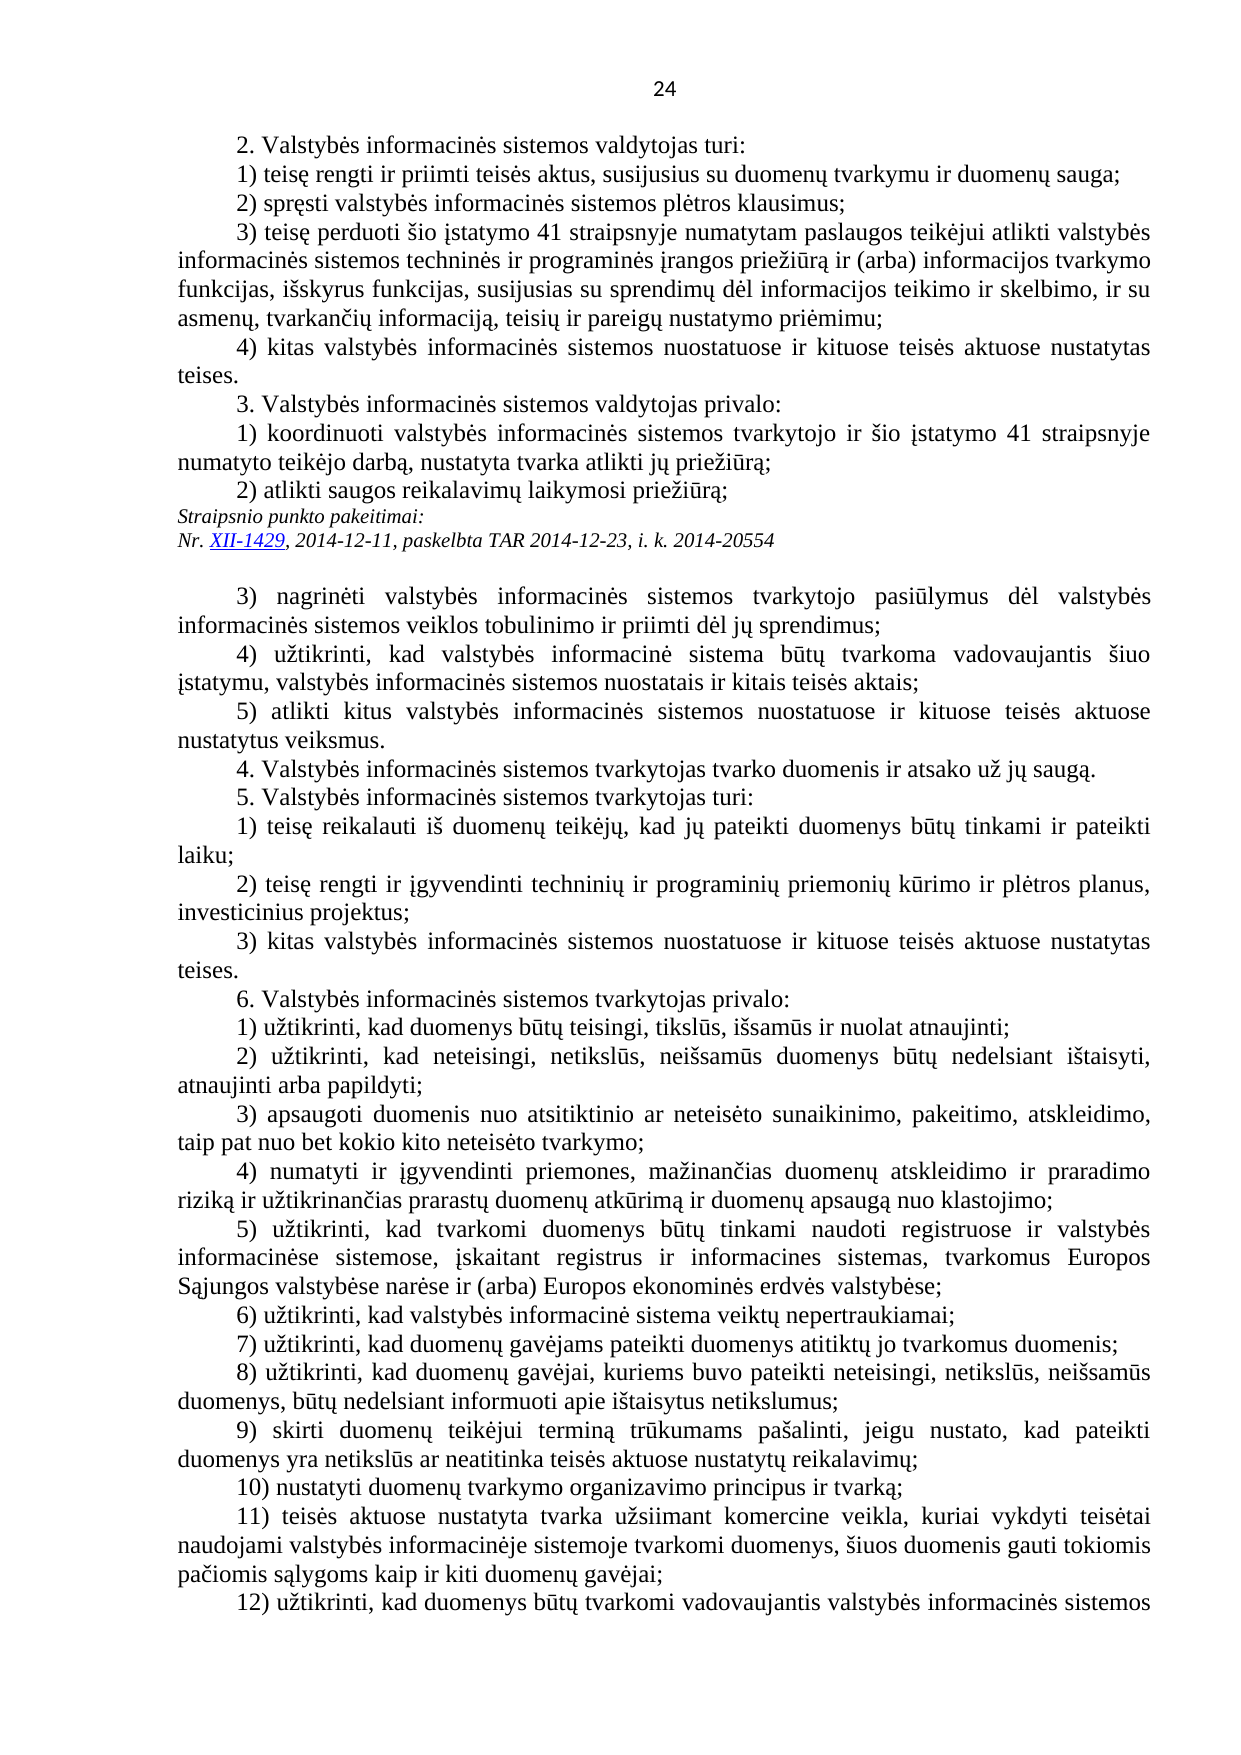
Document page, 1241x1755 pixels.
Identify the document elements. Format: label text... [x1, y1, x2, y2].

text 6) užtikrinti, kad valstybės informacinė sistema veiktų nepertraukiamai; [177, 1300, 1152, 1329]
text 1) koordinuoti valstybės informacinės sistemos tvarkytojo ir šio įstatymo 41 straipsnyje numatyto teikėjo darbą, nustatyta tvarka atlikti jų priežiūrą; [177, 418, 1152, 476]
text 2) atlikti saugos reikalavimų laikymosi priežiūrą; [177, 476, 1152, 504]
text 5) užtikrinti, kad tvarkomi duomenys būtų tinkami naudoti registruose ir valstybės informacinėse sistemose, įskaitant registrus ir informacines sistemas, tvarkomus Europos Sąjungos valstybėse narėse ir (arba) Europos ekonominės erdvės valstybėse; [177, 1214, 1152, 1300]
text 3) kitas valstybės informacinės sistemos nuostatuose ir kituose teisės aktuose nustatytas teises. [177, 926, 1152, 984]
text 3) teisę perduoti šio įstatymo 41 straipsnyje numatytam paslaugos teikėjui atlikti valstybės informacinės sistemos techninės ir programinės įrangos priežiūrą ir (arba) informacijos tvarkymo funkcijas, išskyrus funkcijas, susijusias su sprendimų dėl informacijos teikimo ir skelbimo, ir su asmenų, tvarkančių informaciją, teisių ir pareigų nustatymo priėmimu; [177, 217, 1152, 332]
text 8) užtikrinti, kad duomenų gavėjai, kuriems buvo pateikti neteisingi, netikslūs, neišsamūs duomenys, būtų nedelsiant informuoti apie ištaisytus netikslumus; [177, 1357, 1152, 1415]
text Straipsnio punkto pakeitimai: [177, 504, 1152, 528]
text 2) teisę rengti ir įgyvendinti techninių ir programinių priemonių kūrimo ir plėtros planus, investicinius projektus; [177, 869, 1152, 926]
text 5) atlikti kitus valstybės informacinės sistemos nuostatuose ir kituose teisės aktuose nustatytus veiksmus. [177, 696, 1152, 754]
text 4) numatyti ir įgyvendinti priemones, mažinančias duomenų atskleidimo ir praradimo riziką ir užtikrinančias prarastų duomenų atkūrimą ir duomenų apsaugą nuo klastojimo; [177, 1156, 1152, 1214]
text 11) teisės aktuose nustatyta tvarka užsiimant komercine veikla, kuriai vykdyti teisėtai naudojami valstybės informacinėje sistemoje tvarkomi duomenys, šiuos duomenis gauti tokiomis pačiomis sąlygoms kaip ir kiti duomenų gavėjai; [177, 1501, 1152, 1587]
text 10) nustatyti duomenų tvarkymo organizavimo principus ir tvarką; [177, 1472, 1152, 1501]
text 2) užtikrinti, kad neteisingi, netikslūs, neišsamūs duomenys būtų nedelsiant ištaisyti, atnaujinti arba papildyti; [177, 1041, 1152, 1099]
text 7) užtikrinti, kad duomenų gavėjams pateikti duomenys atitiktų jo tvarkomus duomenis; [177, 1329, 1152, 1357]
text 4) kitas valstybės informacinės sistemos nuostatuose ir kituose teisės aktuose nustatytas teises. [177, 332, 1152, 389]
text 3) apsaugoti duomenis nuo atsitiktinio ar neteisėto sunaikinimo, pakeitimo, atskleidimo, taip pat nuo bet kokio kito neteisėto tvarkymo; [177, 1099, 1152, 1156]
text 2. Valstybės informacinės sistemos valdytojas turi: [177, 131, 1152, 159]
text 3. Valstybės informacinės sistemos valdytojas privalo: [177, 389, 1152, 418]
text 1) teisę reikalauti iš duomenų teikėjų, kad jų pateikti duomenys būtų tinkami ir pateikti laiku; [177, 811, 1152, 869]
text 3) nagrinėti valstybės informacinės sistemos tvarkytojo pasiūlymus dėl valstybės informacinės sistemos veiklos tobulinimo ir priimti dėl jų sprendimus; [177, 581, 1152, 639]
text 1) užtikrinti, kad duomenys būtų teisingi, tikslūs, išsamūs ir nuolat atnaujinti; [177, 1012, 1152, 1041]
text 9) skirti duomenų teikėjui terminą trūkumams pašalinti, jeigu nustato, kad pateikti duomenys yra netikslūs ar neatitinka teisės aktuose nustatytų reikalavimų; [177, 1415, 1152, 1472]
text 5. Valstybės informacinės sistemos tvarkytojas turi: [177, 782, 1152, 811]
text 2) spręsti valstybės informacinės sistemos plėtros klausimus; [177, 188, 1152, 217]
text 1) teisę rengti ir priimti teisės aktus, susijusius su duomenų tvarkymu ir duomenų sauga; [177, 159, 1152, 188]
text 4. Valstybės informacinės sistemos tvarkytojas tvarko duomenis ir atsako už jų saugą. [177, 754, 1152, 782]
text 6. Valstybės informacinės sistemos tvarkytojas privalo: [177, 984, 1152, 1012]
text 12) užtikrinti, kad duomenys būtų tvarkomi vadovaujantis valstybės informacinės sistemos [177, 1587, 1152, 1616]
text Nr. XII-1429, 2014-12-11, paskelbta TAR 2014-12-23, i. k. 2014-20554 [177, 528, 1152, 552]
text 4) užtikrinti, kad valstybės informacinė sistema būtų tvarkoma vadovaujantis šiuo įstatymu, valstybės informacinės sistemos nuostatais ir kitais teisės aktais; [177, 639, 1152, 696]
